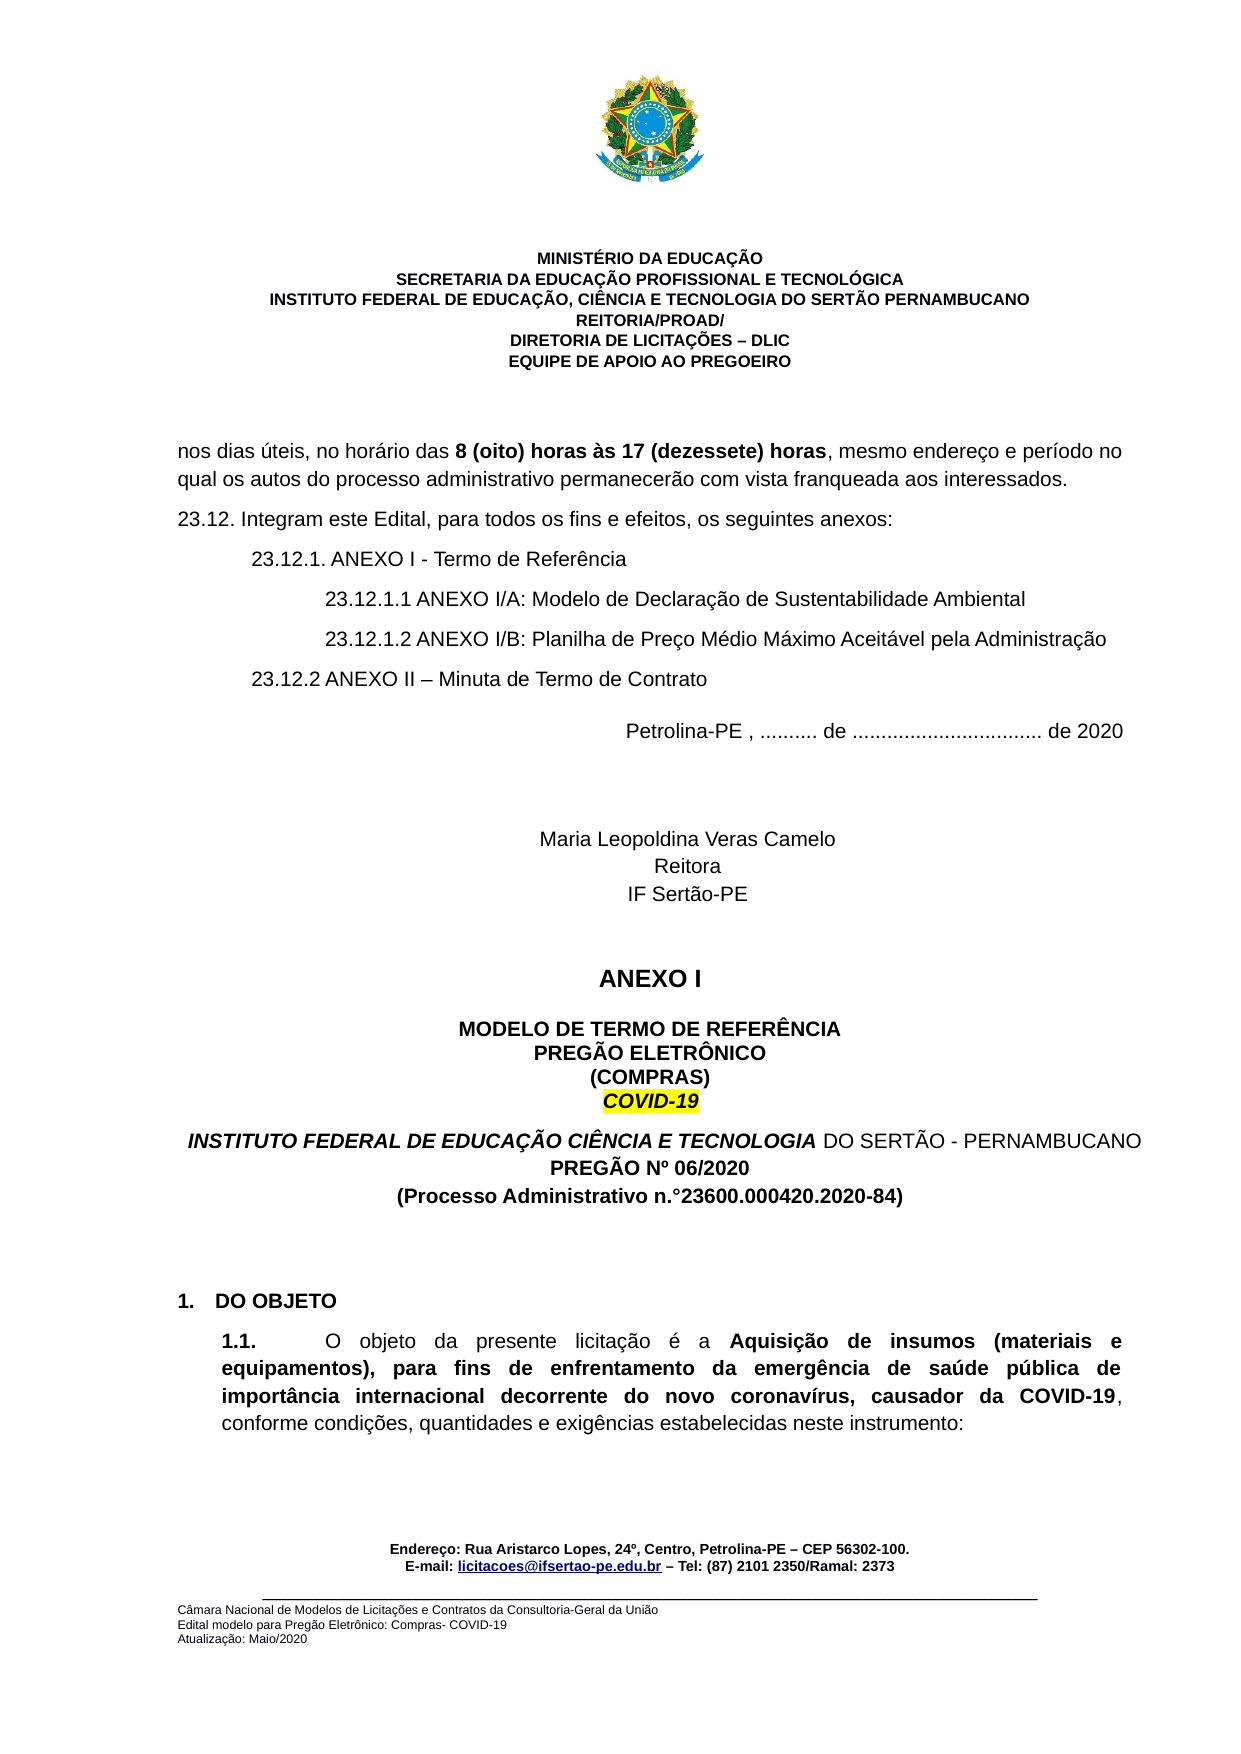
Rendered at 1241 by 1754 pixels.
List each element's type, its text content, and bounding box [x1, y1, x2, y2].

text 23.12. Integram este Edital, para todos os fins e efeitos, os seguintes anexos: [177, 507, 1122, 531]
text COVID-19 [177, 1089, 1124, 1113]
text 23.12.1.1 ANEXO I/A: Modelo de Declaração de Sustentabilidade Ambiental [325, 587, 1122, 611]
text ANEXO I [177, 964, 1122, 993]
text Petrolina-PE , .......... de ................................. de 2020 [177, 719, 1124, 743]
text (COMPRAS) [177, 1065, 1122, 1089]
text PREGÃO Nº 06/2020 [177, 1156, 1122, 1180]
picture [596, 75, 704, 182]
text Maria Leopoldina Veras Camelo [177, 827, 1124, 851]
text MODELO DE TERMO DE REFERÊNCIA [177, 1017, 1122, 1041]
list DO OBJETO [177, 1289, 1122, 1313]
text PREGÃO ELETRÔNICO [177, 1041, 1122, 1065]
text 23.12.1. ANEXO I - Termo de Referência [251, 547, 1122, 571]
list O objeto da presente licitação é a Aquisição de insumos (materiais e equipamentos), para fins de enfrentamento da emergência de saúde pública de importância internacional decorrente do novo coronavírus, causador da COVID-19, conforme condições, quantidades e exigências estabelecidas neste instrumento: [221, 1329, 1122, 1435]
text 23.12.2 ANEXO II – Minuta de Termo de Contrato [251, 667, 1122, 691]
text Reitora [177, 854, 1124, 878]
text IF Sertão-PE [177, 882, 1124, 906]
text nos dias úteis, no horário das 8 (oito) horas às 17 (dezessete) horas, mesmo endereço e período no qual os autos do processo administrativo permanecerão com vista franqueada aos interessados. [177, 439, 1122, 491]
text INSTITUTO FEDERAL DE EDUCAÇÃO CIÊNCIA E TECNOLOGIA DO SERTÃO - PERNAMBUCANO [177, 1129, 1152, 1153]
text (Processo Administrativo n.°23600.000420.2020-84) [177, 1184, 1122, 1208]
text 23.12.1.2 ANEXO I/B: Planilha de Preço Médio Máximo Aceitável pela Administração [325, 627, 1122, 651]
